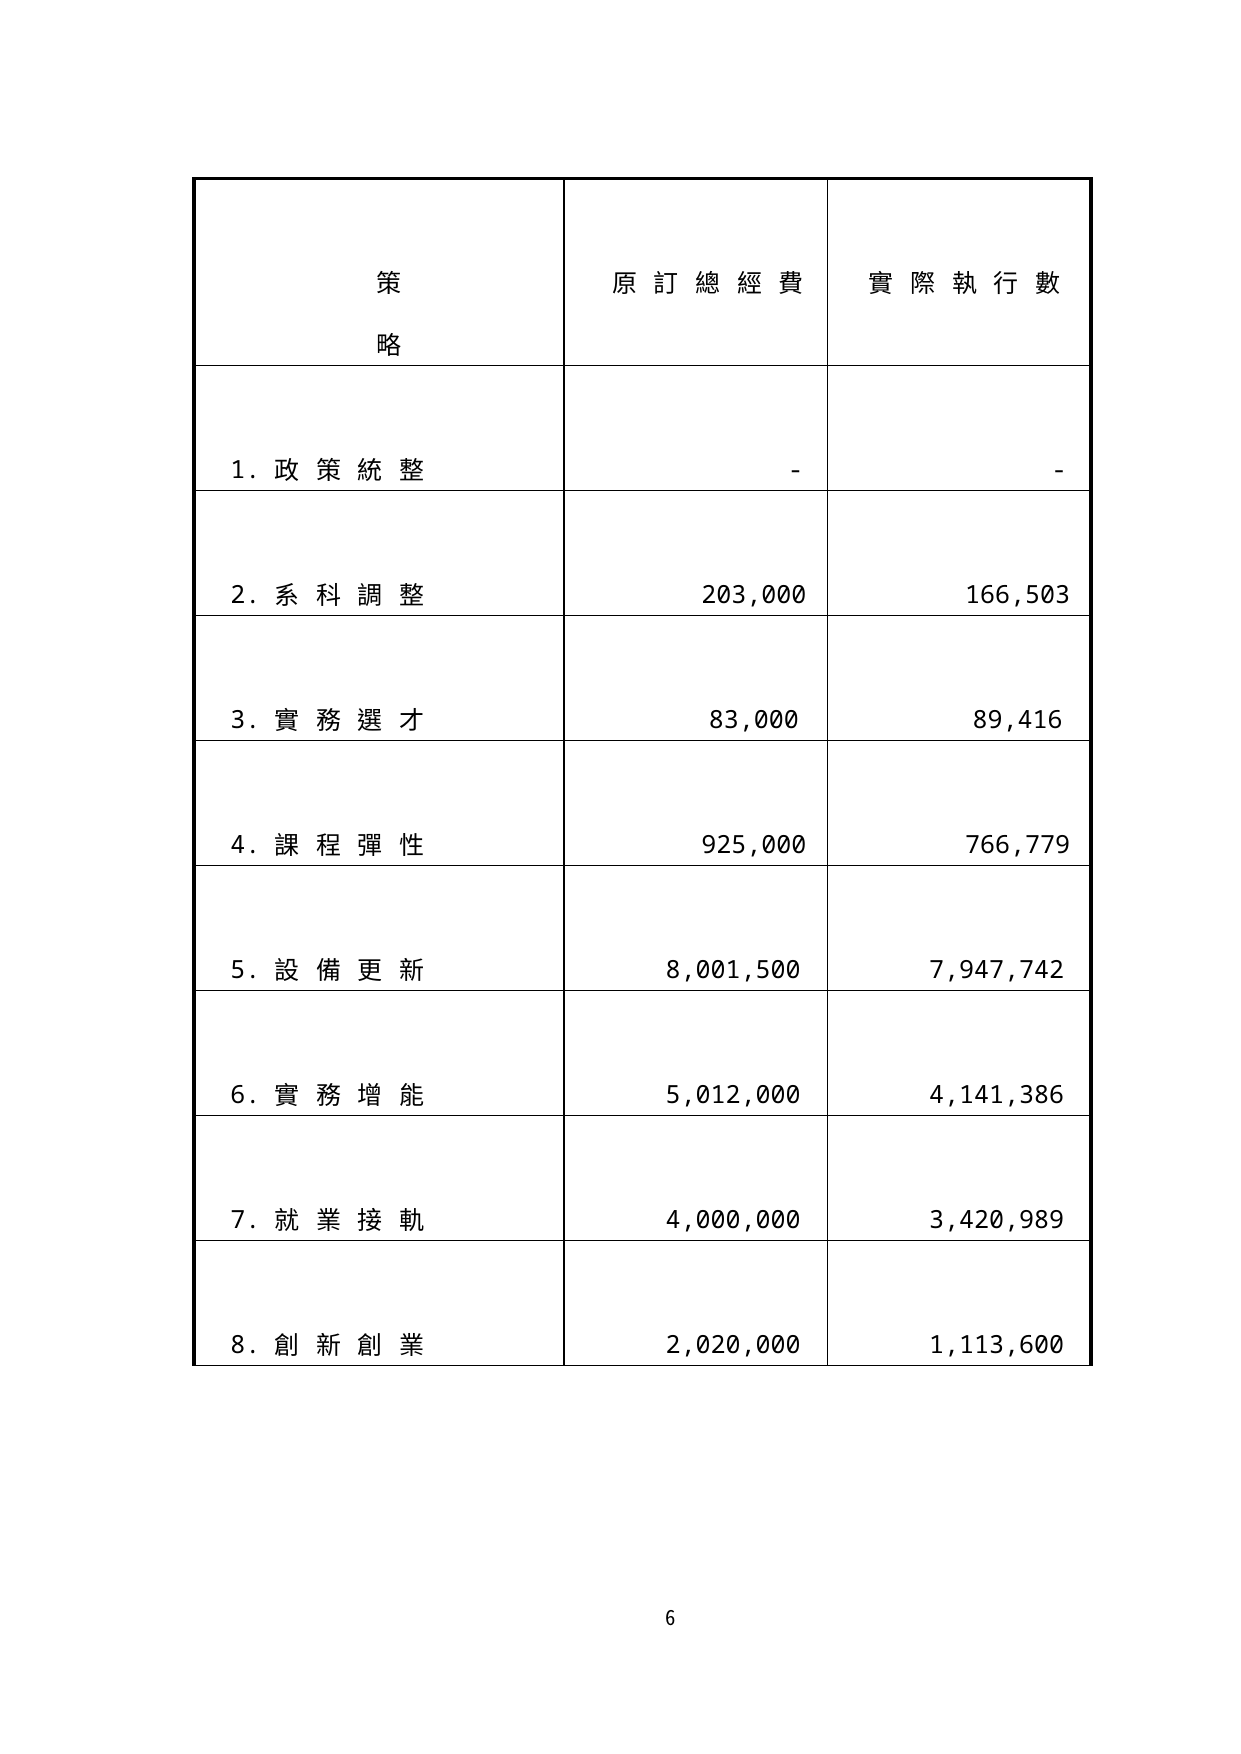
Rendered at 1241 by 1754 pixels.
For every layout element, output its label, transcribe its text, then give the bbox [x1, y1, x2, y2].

table_cell 4,141,386 [828, 991, 1089, 1115]
table_cell 7.就業接軌 [196, 1116, 563, 1240]
table_header 策 略 [196, 180, 563, 365]
table_cell 925,000 [565, 741, 827, 865]
table_cell 166,503 [828, 491, 1089, 615]
table_cell - [828, 366, 1089, 490]
table_header 原訂總經費 [565, 180, 827, 365]
table_cell 1,113,600 [828, 1241, 1089, 1365]
table_cell 203,000 [565, 491, 827, 615]
table_cell - [565, 366, 827, 490]
table_cell 6.實務增能 [196, 991, 563, 1115]
table_cell 4.課程彈性 [196, 741, 563, 865]
table_cell 2,020,000 [565, 1241, 827, 1365]
table_cell 1.政策統整 [196, 366, 563, 490]
table_cell 3,420,989 [828, 1116, 1089, 1240]
table_cell 8.創新創業 [196, 1241, 563, 1365]
table_cell 89,416 [828, 616, 1089, 740]
table_cell 5.設備更新 [196, 866, 563, 990]
table_cell 7,947,742 [828, 866, 1089, 990]
table_header 實際執行數 [828, 180, 1089, 365]
table_cell 83,000 [565, 616, 827, 740]
table_cell 8,001,500 [565, 866, 827, 990]
table_cell 3.實務選才 [196, 616, 563, 740]
table_cell 2.系科調整 [196, 491, 563, 615]
table_cell 5,012,000 [565, 991, 827, 1115]
table_cell 4,000,000 [565, 1116, 827, 1240]
table_cell 766,779 [828, 741, 1089, 865]
